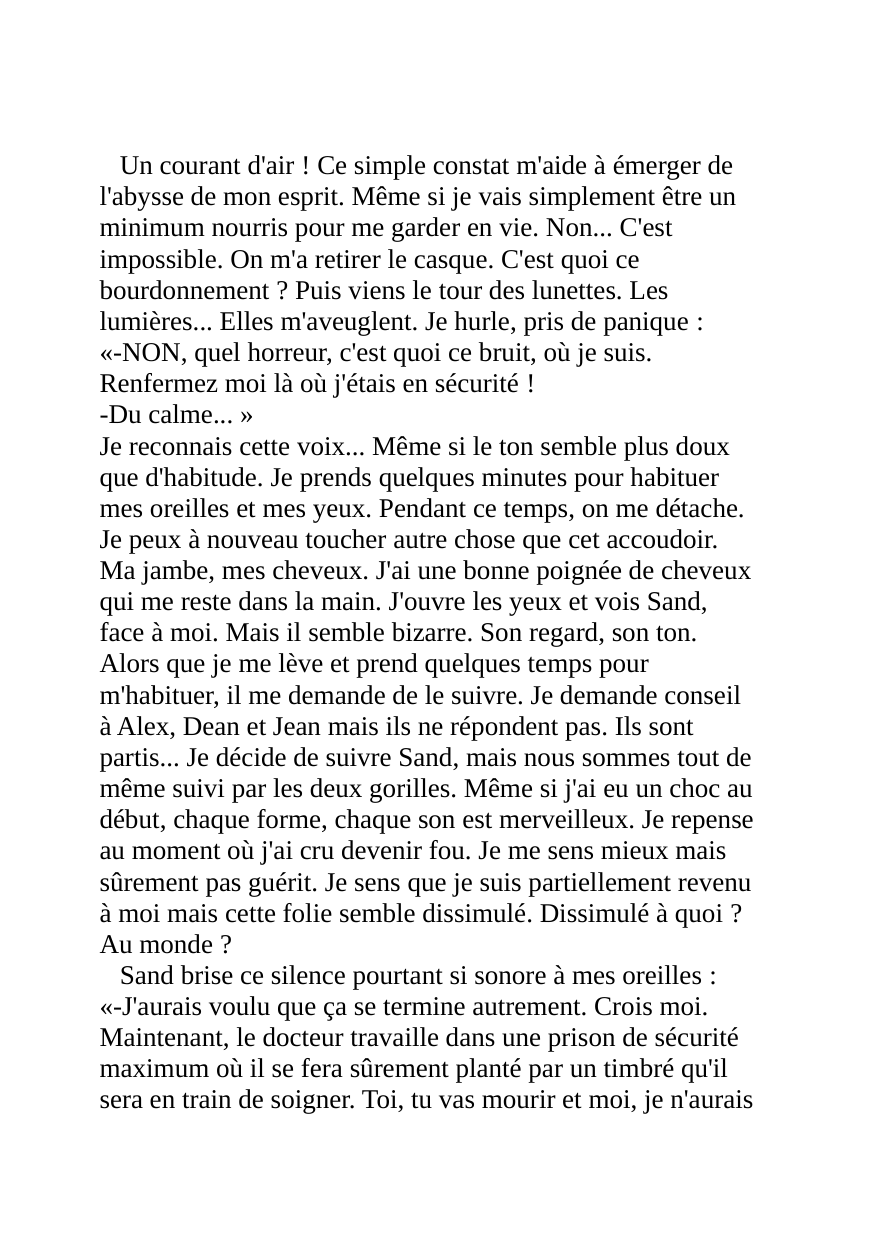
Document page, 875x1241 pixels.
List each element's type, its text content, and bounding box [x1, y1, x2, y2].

text Sand brise ce silence pourtant si sonore à mes oreilles : [99, 959, 755, 990]
text Je reconnais cette voix... Même si le ton semble plus doux que d'habitude. Je prends quelques minutes pour habituer mes oreilles et mes yeux. Pendant ce temps, on me détache. Je peux à nouveau toucher autre chose que cet accoudoir. Ma jambe, mes cheveux. J'ai une bonne poignée de cheveux qui me reste dans la main. J'ouvre les yeux et vois Sand, face à moi. Mais il semble bizarre. Son regard, son ton. [99, 429, 755, 648]
text Alors que je me lève et prend quelques temps pour m'habituer, il me demande de le suivre. Je demande conseil à Alex, Dean et Jean mais ils ne répondent pas. Ils sont partis... Je décide de suivre Sand, mais nous sommes tout de même suivi par les deux gorilles. Même si j'ai eu un choc au début, chaque forme, chaque son est merveilleux. Je repense au moment où j'ai cru devenir fou. Je me sens mieux mais sûrement pas guérit. Je sens que je suis partiellement revenu à moi mais cette folie semble dissimulé. Dissimulé à quoi ? Au monde ? [99, 648, 755, 959]
text -Du calme... » [99, 398, 755, 429]
text «-J'aurais voulu que ça se termine autrement. Crois moi. Maintenant, le docteur travaille dans une prison de sécurité maximum où il se fera sûrement planté par un timbré qu'il sera en train de soigner. Toi, tu vas mourir et moi, je n'aurais [99, 990, 755, 1115]
text Un courant d'air ! Ce simple constat m'aide à émerger de l'abysse de mon esprit. Même si je vais simplement être un minimum nourris pour me garder en vie. Non... C'est impossible. On m'a retirer le casque. C'est quoi ce bourdonnement ? Puis viens le tour des lunettes. Les lumières... Elles m'aveuglent. Je hurle, pris de panique : [99, 149, 755, 336]
text «-NON, quel horreur, c'est quoi ce bruit, où je suis. Renfermez moi là où j'étais en sécurité ! [99, 336, 755, 398]
